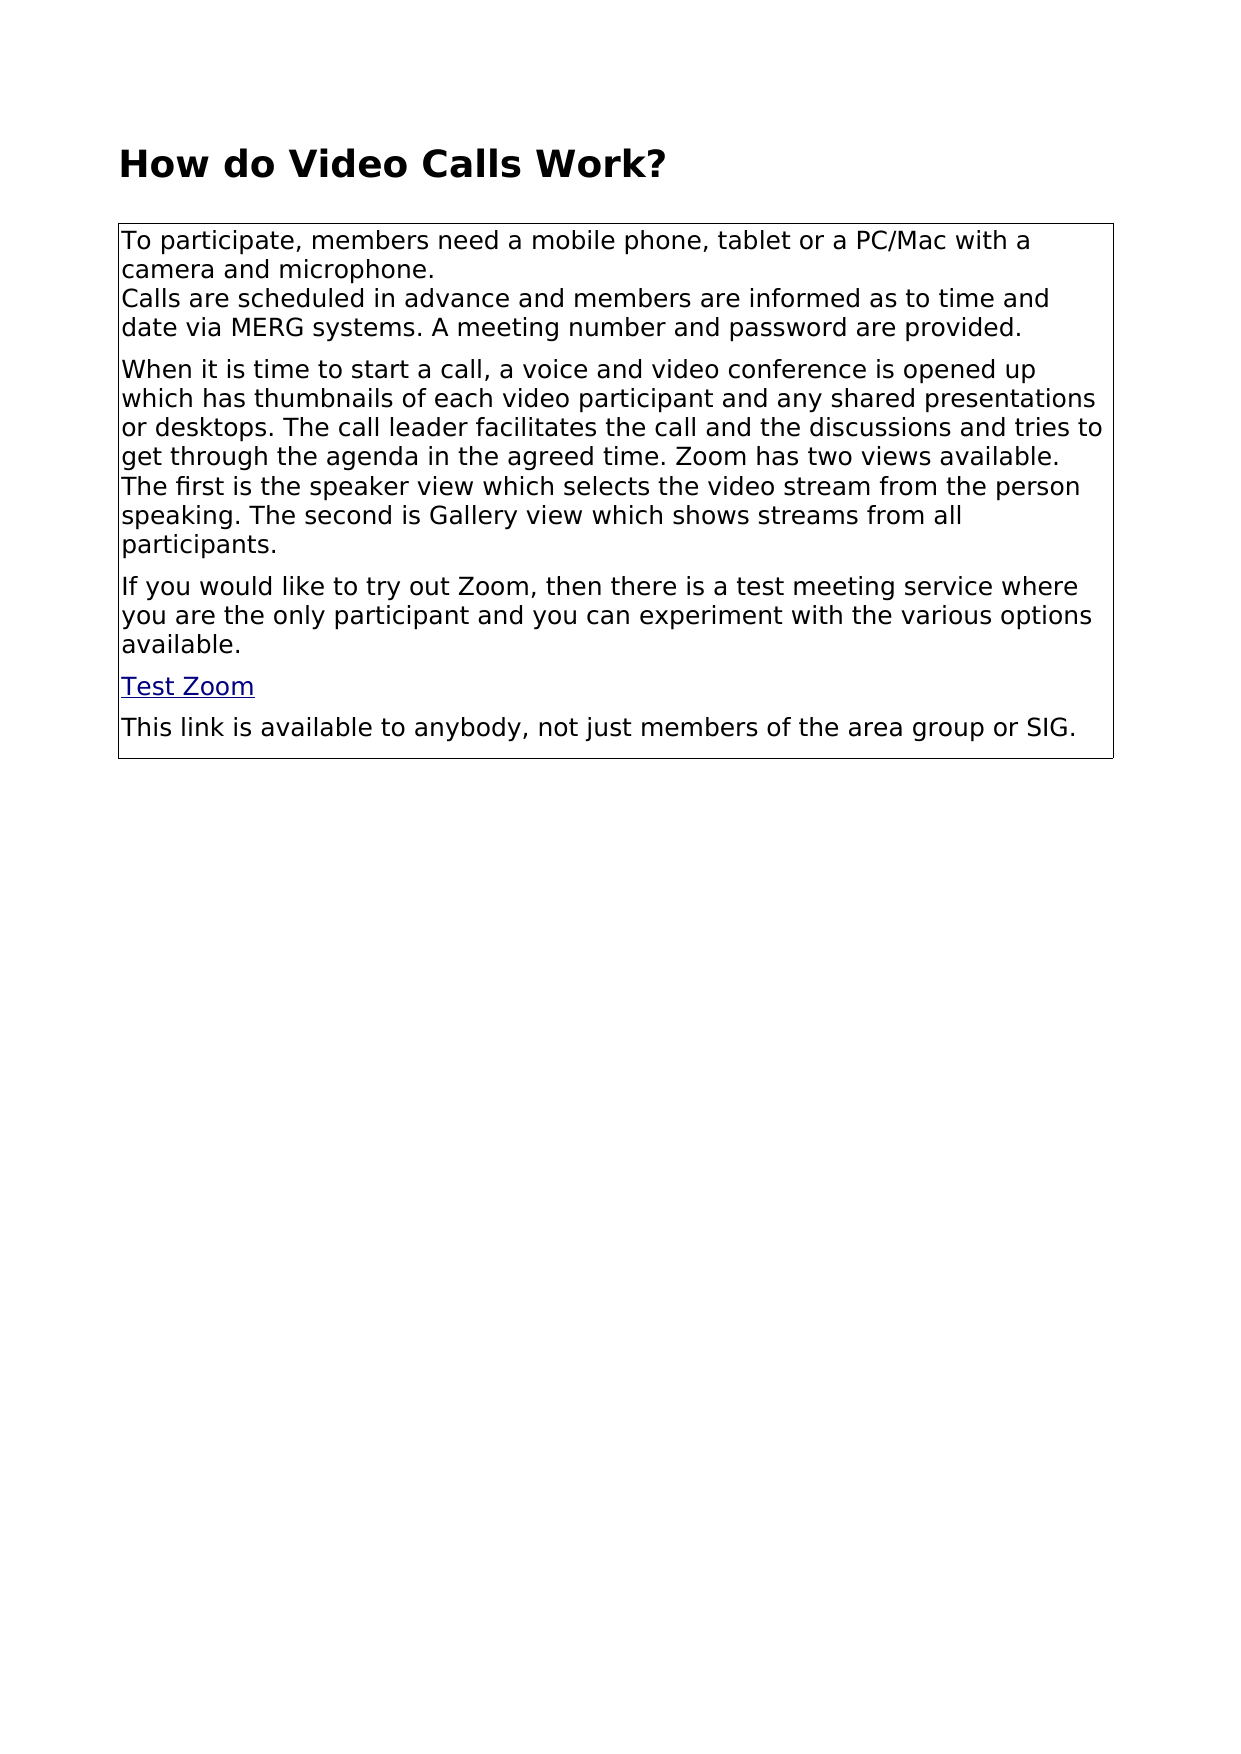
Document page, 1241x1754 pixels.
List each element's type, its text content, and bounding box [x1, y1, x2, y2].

subtitle How do Video Calls Work? [118, 143, 1122, 187]
table_header To participate, members need a mobile phone, tablet or a PC/Mac with a camera and microphone. Calls are scheduled in advance and members are informed as to time and date via MERG systems. A meeting number and password are provided. When it is time to start a call, a voice and video conference is opened up which has thumbnails of each video participant and any shared presentations or desktops. The call leader facilitates the call and the discussions and tries to get through the agenda in the agreed time. Zoom has two views available. The first is the speaker view which selects the video stream from the person speaking. The second is Gallery view which shows streams from all participants. If you would like to try out Zoom, then there is a test meeting service where you are the only participant and you can experiment with the various options available. Test Zoom This link is available to anybody, not just members of the area group or SIG. [119, 224, 1113, 758]
